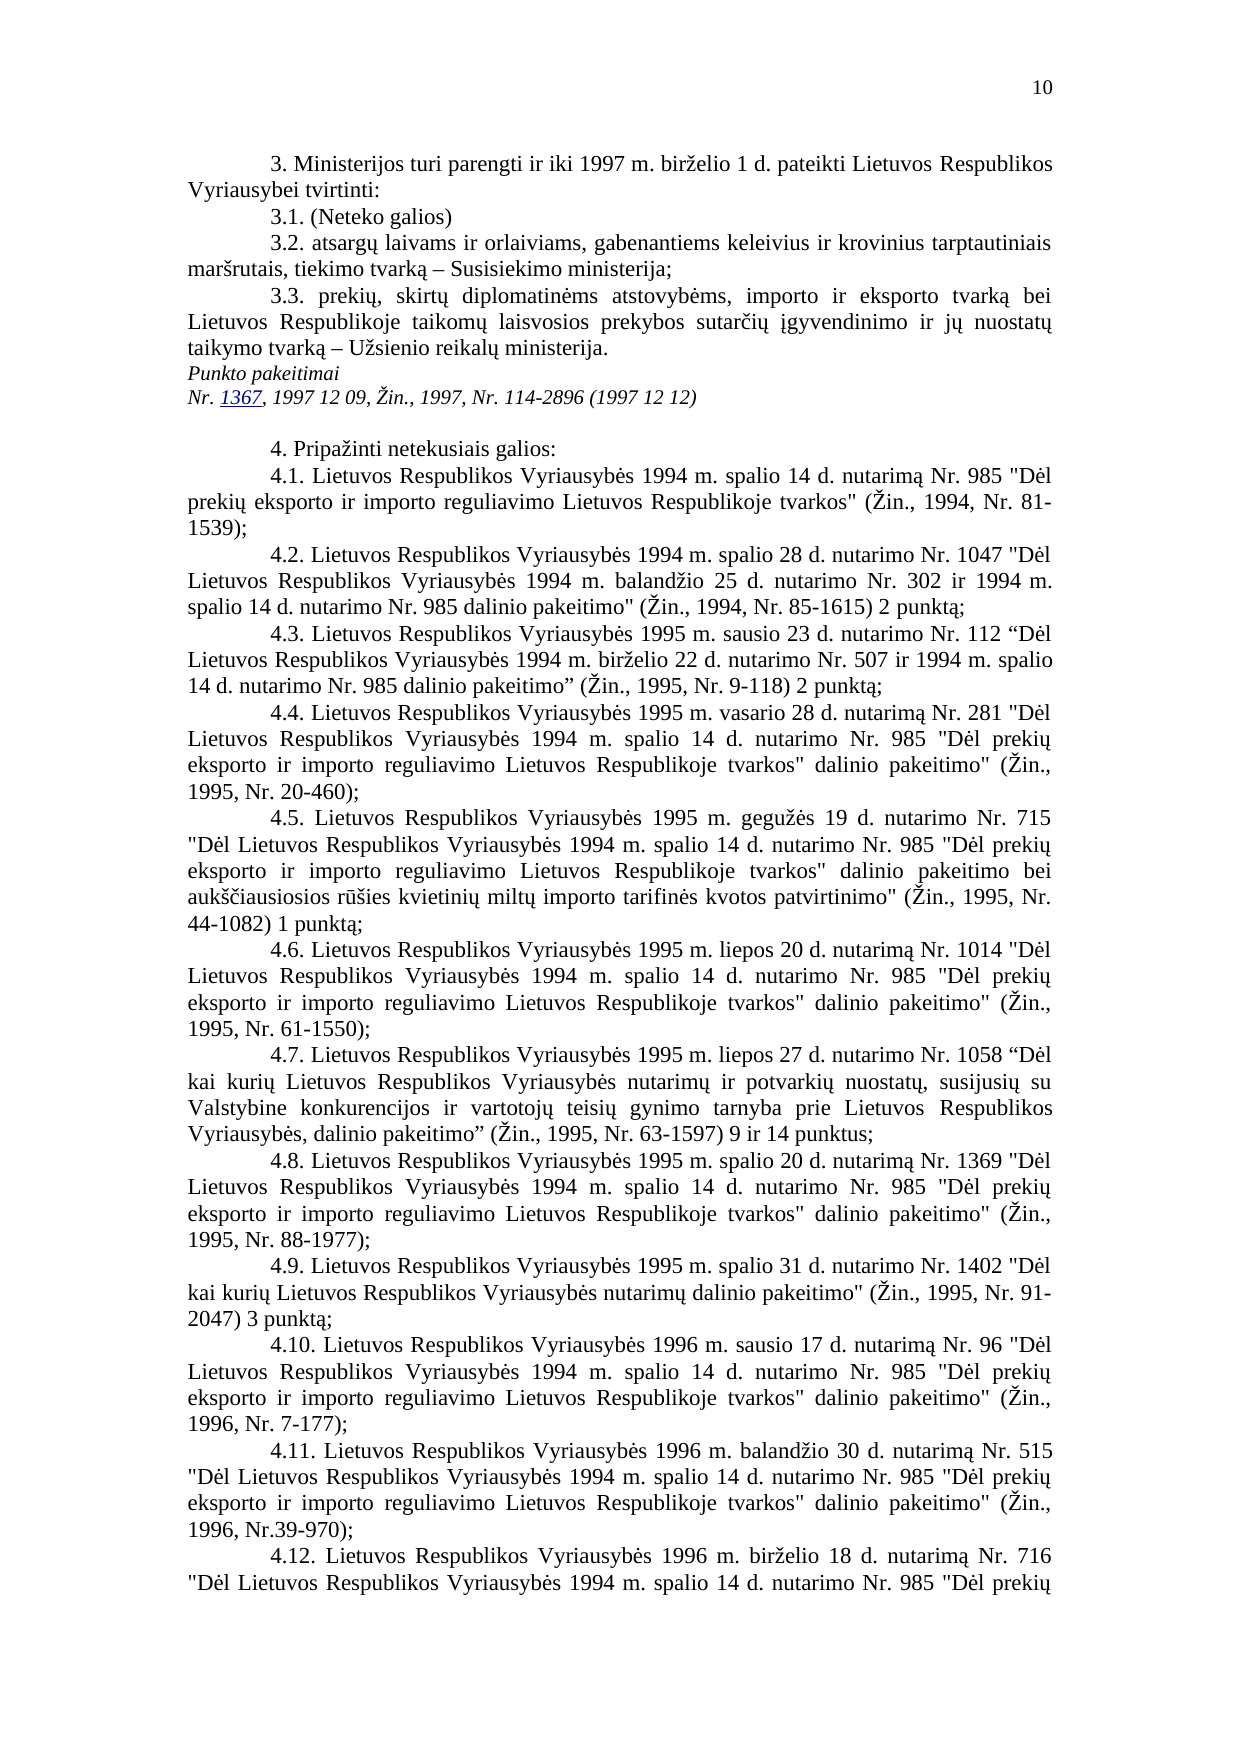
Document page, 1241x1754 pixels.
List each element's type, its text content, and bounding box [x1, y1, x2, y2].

subtitle 3. Ministerijos turi parengti ir iki 1997 m. birželio 1 d. pateikti Lietuvos respublikos Vyriausybei tvirtinti: [187, 150, 1053, 203]
text 4.8. Lietuvos Respublikos Vyriausybės 1995 m. spalio 20 d. nutarimą Nr. 1369 "Dėl Lietuvos Respublikos Vyriausybės 1994 m. spalio 14 d. nutarimo Nr. 985 "Dėl prekių eksporto ir importo reguliavimo Lietuvos Respublikoje tvarkos" dalinio pakeitimo" (Žin., 1995, Nr. 88-1977); [187, 1147, 1053, 1252]
text 4.5. Lietuvos Respublikos Vyriausybės 1995 m. gegužės 19 d. nutarimo Nr. 715 "Dėl Lietuvos Respublikos Vyriausybės 1994 m. spalio 14 d. nutarimo Nr. 985 "Dėl prekių eksporto ir importo reguliavimo Lietuvos Respublikoje tvarkos" dalinio pakeitimo bei aukščiausiosios rūšies kvietinių miltų importo tarifinės kvotos patvirtinimo" (Žin., 1995, Nr. 44-1082) 1 punktą; [187, 804, 1053, 936]
text 4.6. Lietuvos Respublikos Vyriausybės 1995 m. liepos 20 d. nutarimą Nr. 1014 "Dėl Lietuvos Respublikos Vyriausybės 1994 m. spalio 14 d. nutarimo Nr. 985 "Dėl prekių eksporto ir importo reguliavimo Lietuvos Respublikoje tvarkos" dalinio pakeitimo" (Žin., 1995, Nr. 61-1550); [187, 936, 1053, 1041]
text 4.10. Lietuvos Respublikos Vyriausybės 1996 m. sausio 17 d. nutarimą Nr. 96 "Dėl Lietuvos Respublikos Vyriausybės 1994 m. spalio 14 d. nutarimo Nr. 985 "Dėl prekių eksporto ir importo reguliavimo Lietuvos Respublikoje tvarkos" dalinio pakeitimo" (Žin., 1996, Nr. 7-177); [187, 1331, 1053, 1437]
text 4.11. Lietuvos Respublikos Vyriausybės 1996 m. balandžio 30 d. nutarimą Nr. 515 "Dėl Lietuvos Respublikos Vyriausybės 1994 m. spalio 14 d. nutarimo Nr. 985 "Dėl prekių eksporto ir importo reguliavimo Lietuvos Respublikoje tvarkos" dalinio pakeitimo" (Žin., 1996, Nr.39-970); [187, 1437, 1053, 1542]
text 4.12. Lietuvos Respublikos Vyriausybės 1996 m. birželio 18 d. nutarimą Nr. 716 "Dėl Lietuvos Respublikos Vyriausybės 1994 m. spalio 14 d. nutarimo Nr. 985 "Dėl prekių [187, 1542, 1053, 1595]
subtitle 4. Pripažinti netekusiais galios: [187, 435, 1053, 462]
text 4.3. Lietuvos Respublikos Vyriausybės 1995 m. sausio 23 d. nutarimo Nr. 112 “Dėl Lietuvos respublikos Vyriausybės 1994 m. birželio 22 d. nutarimo Nr. 507 ir 1994 m. spalio 14 d. nutarimo Nr. 985 dalinio pakeitimo” (Žin., 1995, Nr. 9-118) 2 punktą; [187, 620, 1053, 699]
text 4.7. Lietuvos Respublikos Vyriausybės 1995 m. liepos 27 d. nutarimo Nr. 1058 “Dėl kai kurių Lietuvos Respublikos Vyriausybės nutarimų ir potvarkių nuostatų, susijusių su Valstybine konkurencijos ir vartotojų teisių gynimo tarnyba prie Lietuvos respublikos Vyriausybės, dalinio pakeitimo” (Žin., 1995, Nr. 63-1597) 9 ir 14 punktus; [187, 1041, 1053, 1147]
text 3.1. (Neteko galios) [187, 203, 1053, 229]
text 3.2. atsargų laivams ir orlaiviams, gabenantiems keleivius ir krovinius tarptautiniais maršrutais, tiekimo tvarką – Susisiekimo ministerija; [187, 229, 1053, 282]
text 4.2. Lietuvos Respublikos Vyriausybės 1994 m. spalio 28 d. nutarimo Nr. 1047 "Dėl Lietuvos Respublikos Vyriausybės 1994 m. balandžio 25 d. nutarimo Nr. 302 ir 1994 m. spalio 14 d. nutarimo Nr. 985 dalinio pakeitimo" (Žin., 1994, Nr. 85-1615) 2 punktą; [187, 541, 1053, 620]
text 3.3. prekių, skirtų diplomatinėms atstovybėms, importo ir eksporto tvarką bei Lietuvos respublikoje taikomų laisvosios prekybos sutarčių įgyvendinimo ir jų nuostatų taikymo tvarką – Užsienio reikalų ministerija. [187, 282, 1053, 361]
text Punkto pakeitimai [187, 361, 1053, 385]
text Nr. 1367, 1997 12 09, Žin., 1997, Nr. 114-2896 (1997 12 12) [187, 385, 1053, 409]
text 4.9. Lietuvos Respublikos Vyriausybės 1995 m. spalio 31 d. nutarimo Nr. 1402 "Dėl kai kurių Lietuvos Respublikos Vyriausybės nutarimų dalinio pakeitimo" (Žin., 1995, Nr. 91-2047) 3 punktą; [187, 1252, 1053, 1331]
text 4.1. Lietuvos Respublikos Vyriausybės 1994 m. spalio 14 d. nutarimą Nr. 985 "Dėl prekių eksporto ir importo reguliavimo Lietuvos Respublikoje tvarkos" (Žin., 1994, Nr. 81-1539); [187, 462, 1053, 541]
text 4.4. Lietuvos Respublikos Vyriausybės 1995 m. vasario 28 d. nutarimą Nr. 281 "Dėl Lietuvos Respublikos Vyriausybės 1994 m. spalio 14 d. nutarimo Nr. 985 "Dėl prekių eksporto ir importo reguliavimo Lietuvos Respublikoje tvarkos" dalinio pakeitimo" (Žin., 1995, Nr. 20-460); [187, 699, 1053, 804]
